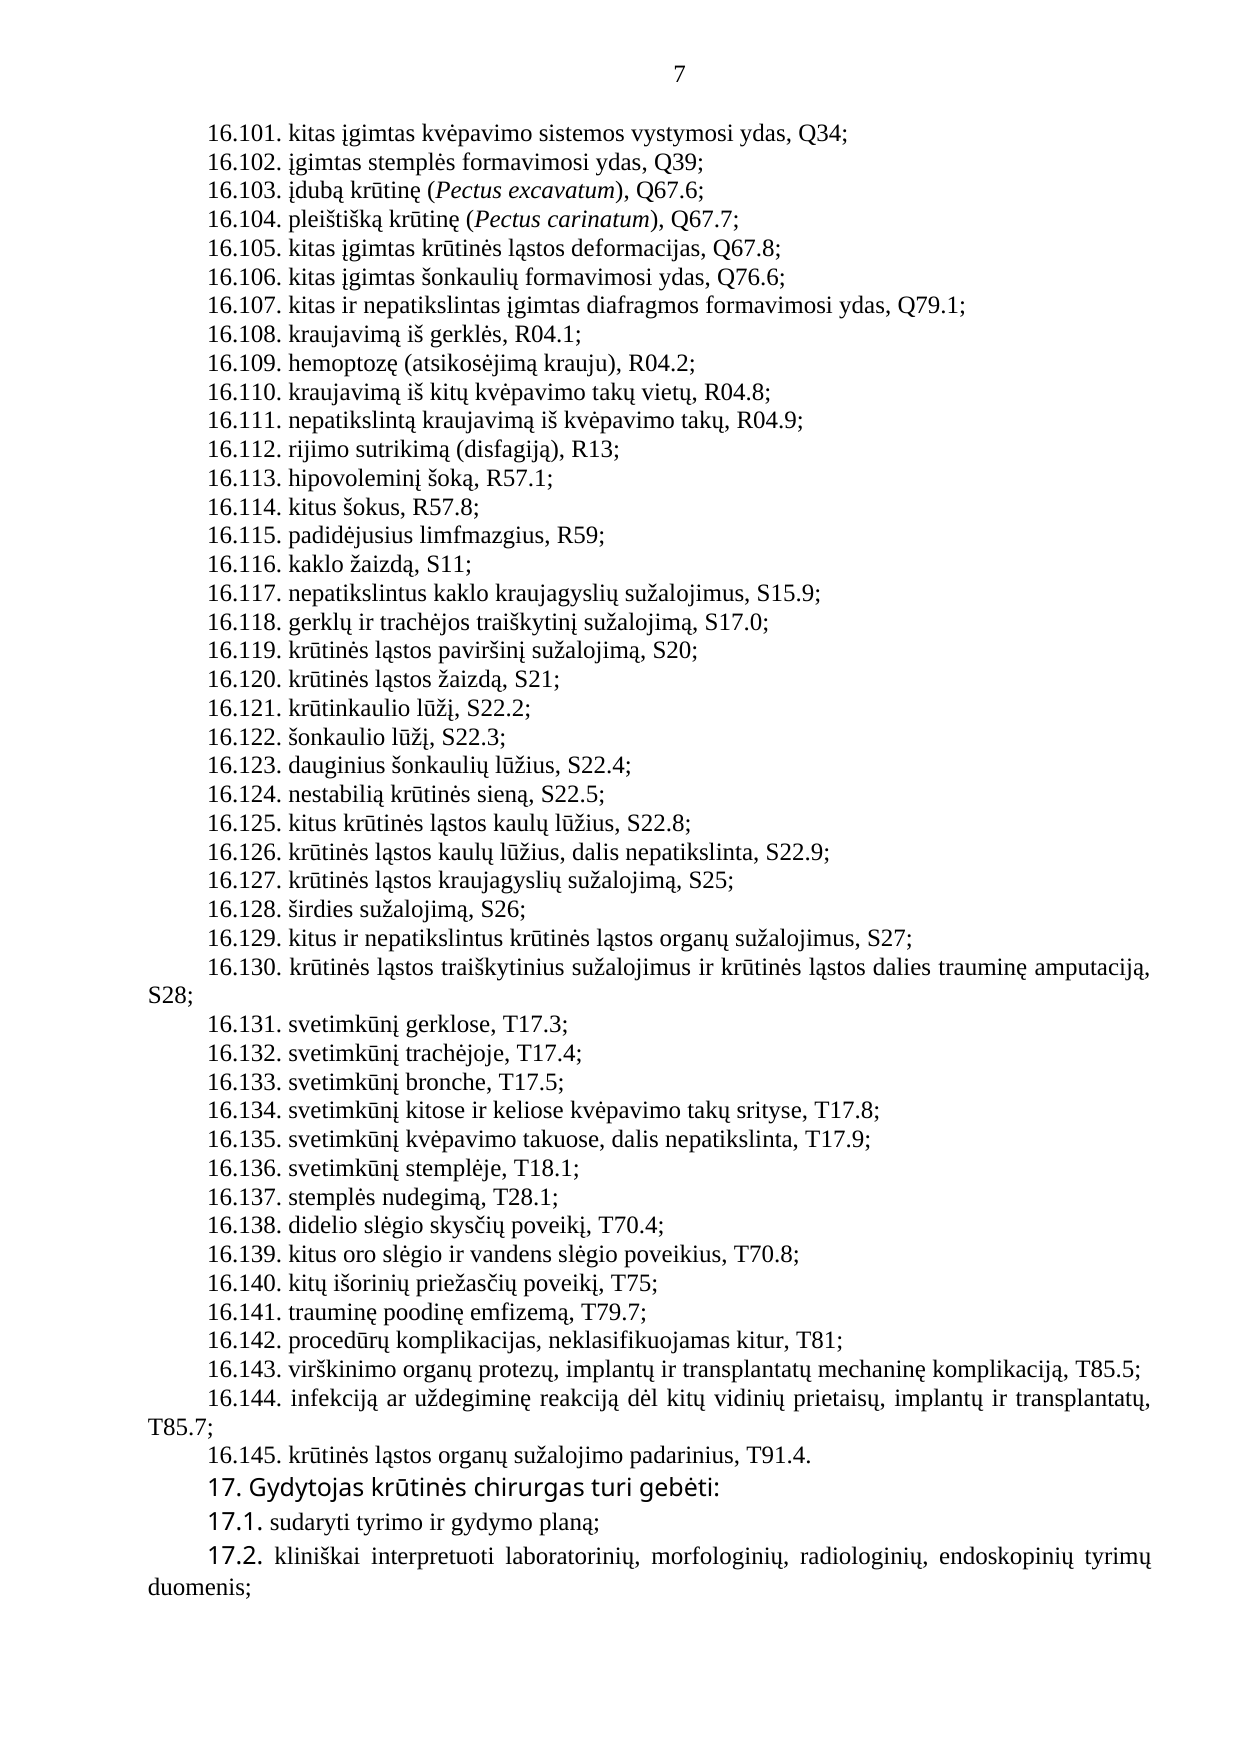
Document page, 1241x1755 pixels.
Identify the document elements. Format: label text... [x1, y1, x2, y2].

text 16.120. krūtinės ląstos žaizdą, S21; [148, 664, 1152, 693]
text 16.104. pleištišką krūtinę (Pectus carinatum), Q67.7; [148, 204, 1152, 233]
text 16.130. krūtinės ląstos traiškytinius sužalojimus ir krūtinės ląstos dalies trauminę amputaciją, S28; [148, 952, 1152, 1009]
text 16.108. kraujavimą iš gerklės, R04.1; [148, 319, 1152, 348]
text 16.116. kaklo žaizdą, S11; [148, 549, 1152, 578]
text 16.118. gerklų ir trachėjos traiškytinį sužalojimą, S17.0; [148, 607, 1152, 636]
text 16.113. hipovoleminį šoką, R57.1; [148, 463, 1152, 492]
text 16.141. trauminę poodinę emfizemą, T79.7; [148, 1297, 1152, 1326]
text 16.138. didelio slėgio skysčių poveikį, T70.4; [148, 1211, 1152, 1239]
text 16.117. nepatikslintus kaklo kraujagyslių sužalojimus, S15.9; [148, 578, 1152, 607]
text 16.106. kitas įgimtas šonkaulių formavimosi ydas, Q76.6; [148, 262, 1152, 291]
text 16.119. krūtinės ląstos paviršinį sužalojimą, S20; [148, 636, 1152, 664]
text 16.115. padidėjusius limfmazgius, R59; [148, 521, 1152, 549]
text 16.109. hemoptozę (atsikosėjimą krauju), R04.2; [148, 348, 1152, 377]
text 16.133. svetimkūnį bronche, T17.5; [148, 1067, 1152, 1096]
text 16.140. kitų išorinių priežasčių poveikį, T75; [148, 1268, 1152, 1297]
text 17.2. kliniškai interpretuoti laboratorinių, morfologinių, radiologinių, endoskopinių tyrimų duomenis; [148, 1537, 1152, 1600]
text 16.125. kitus krūtinės ląstos kaulų lūžius, S22.8; [148, 808, 1152, 837]
text 16.112. rijimo sutrikimą (disfagiją), R13; [148, 434, 1152, 463]
text 16.135. svetimkūnį kvėpavimo takuose, dalis nepatikslinta, T17.9; [148, 1124, 1152, 1153]
text 16.114. kitus šokus, R57.8; [148, 492, 1152, 521]
text 16.137. stemplės nudegimą, T28.1; [148, 1182, 1152, 1211]
text 16.132. svetimkūnį trachėjoje, T17.4; [148, 1038, 1152, 1067]
text 16.103. įdubą krūtinę (Pectus excavatum), Q67.6; [148, 176, 1152, 204]
text 16.111. nepatikslintą kraujavimą iš kvėpavimo takų, R04.9; [148, 406, 1152, 434]
text 16.126. krūtinės ląstos kaulų lūžius, dalis nepatikslinta, S22.9; [148, 837, 1152, 866]
text 16.110. kraujavimą iš kitų kvėpavimo takų vietų, R04.8; [148, 377, 1152, 406]
text 16.102. įgimtas stemplės formavimosi ydas, Q39; [148, 147, 1152, 176]
text 16.105. kitas įgimtas krūtinės ląstos deformacijas, Q67.8; [148, 233, 1152, 262]
text 16.122. šonkaulio lūžį, S22.3; [148, 722, 1152, 751]
text 17. Gydytojas krūtinės chirurgas turi gebėti: [148, 1469, 1152, 1503]
text 16.142. procedūrų komplikacijas, neklasifikuojamas kitur, T81; [148, 1326, 1152, 1354]
text 16.127. krūtinės ląstos kraujagyslių sužalojimą, S25; [148, 866, 1152, 894]
text 16.143. virškinimo organų protezų, implantų ir transplantatų mechaninę komplikaciją, T85.5; [148, 1354, 1152, 1383]
text 16.121. krūtinkaulio lūžį, S22.2; [148, 693, 1152, 722]
text 16.128. širdies sužalojimą, S26; [148, 894, 1152, 923]
text 17.1. sudaryti tyrimo ir gydymo planą; [148, 1503, 1152, 1537]
text 16.145. krūtinės ląstos organų sužalojimo padarinius, T91.4. [148, 1441, 1152, 1469]
text 16.139. kitus oro slėgio ir vandens slėgio poveikius, T70.8; [148, 1239, 1152, 1268]
text 16.101. kitas įgimtas kvėpavimo sistemos vystymosi ydas, Q34; [148, 118, 1152, 147]
text 16.134. svetimkūnį kitose ir keliose kvėpavimo takų srityse, T17.8; [148, 1096, 1152, 1124]
text 16.107. kitas ir nepatikslintas įgimtas diafragmos formavimosi ydas, Q79.1; [148, 291, 1152, 319]
text 16.136. svetimkūnį stemplėje, T18.1; [148, 1153, 1152, 1182]
text 16.144. infekciją ar uždegiminę reakciją dėl kitų vidinių prietaisų, implantų ir transplantatų, T85.7; [148, 1383, 1152, 1441]
text 16.129. kitus ir nepatikslintus krūtinės ląstos organų sužalojimus, S27; [148, 923, 1152, 952]
text 16.131. svetimkūnį gerklose, T17.3; [148, 1009, 1152, 1038]
text 16.124. nestabilią krūtinės sieną, S22.5; [148, 779, 1152, 808]
text 16.123. dauginius šonkaulių lūžius, S22.4; [148, 751, 1152, 779]
